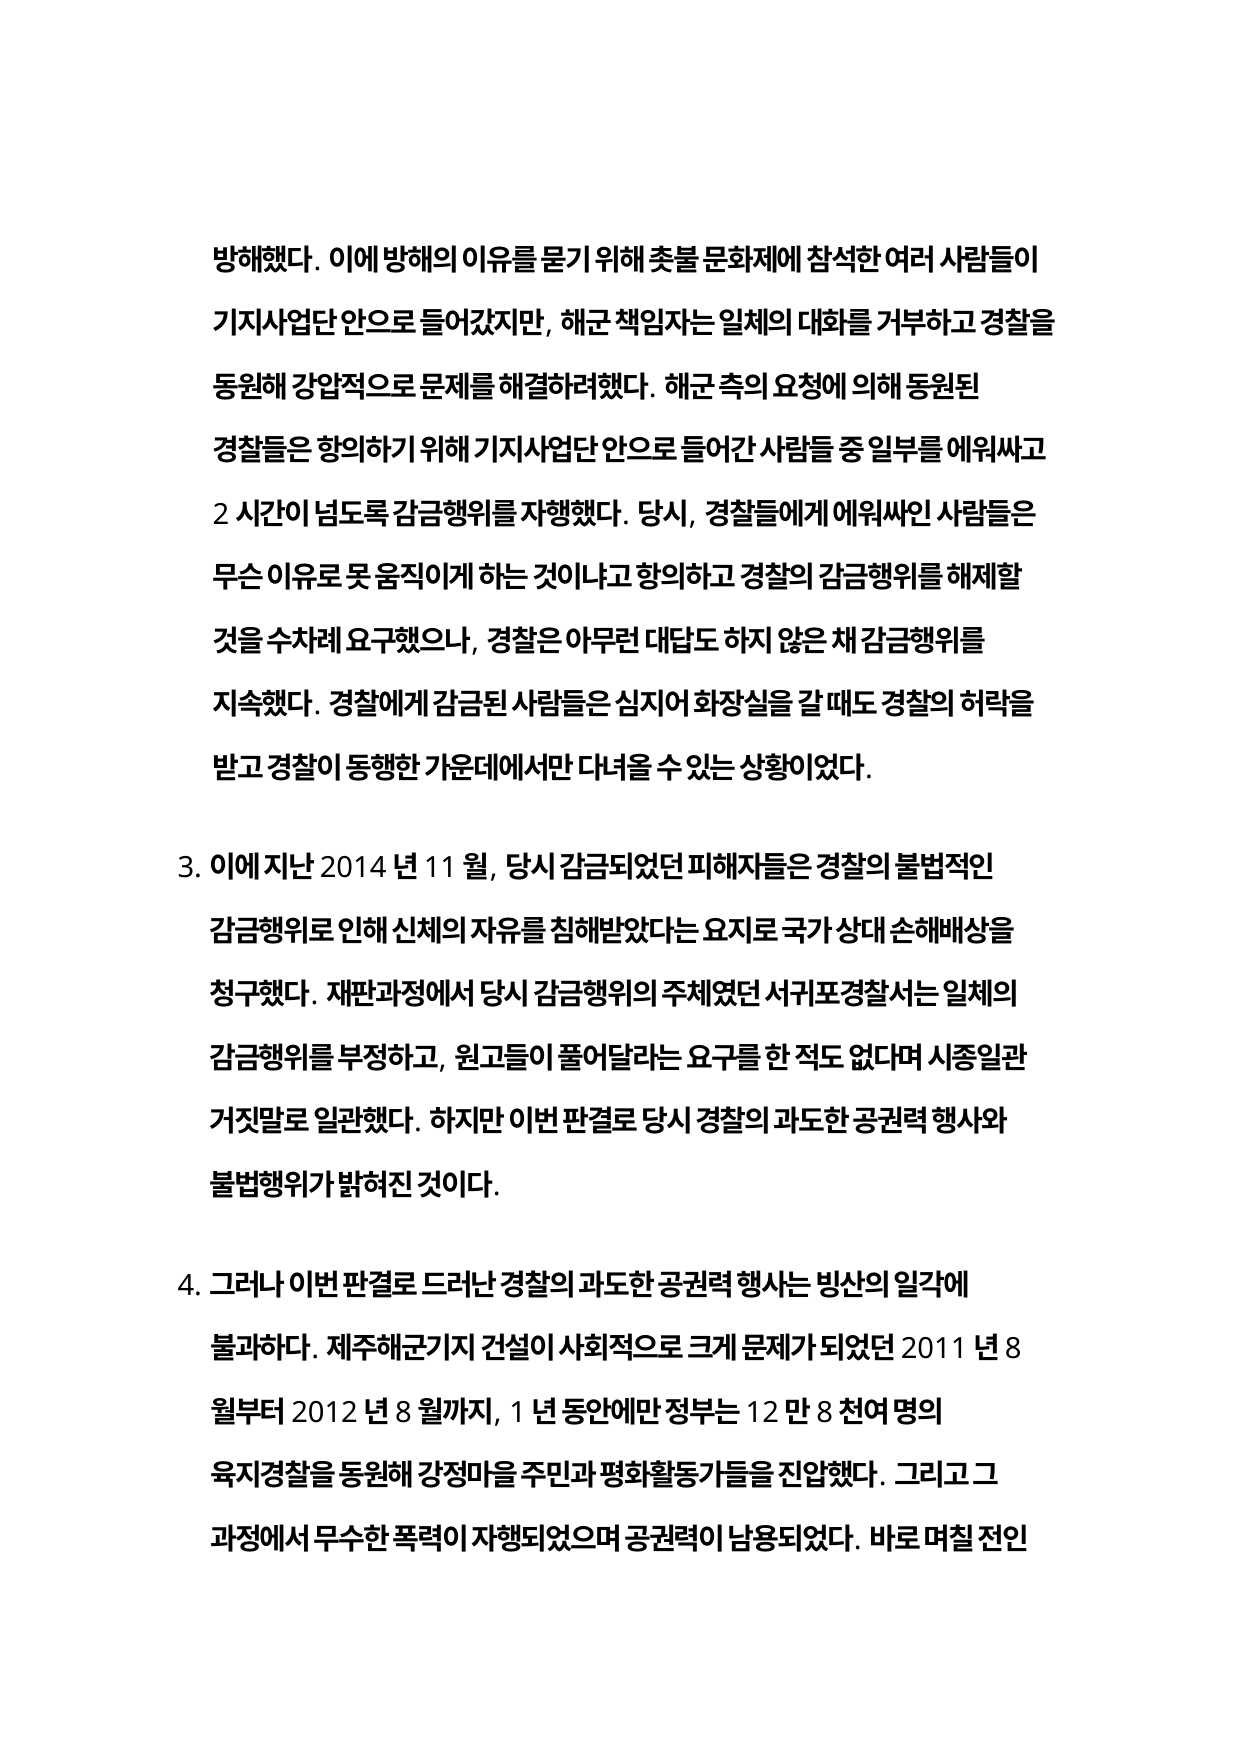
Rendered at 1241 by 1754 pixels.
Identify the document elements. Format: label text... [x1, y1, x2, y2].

text 4. 그러나 이번 판결로 드러난 경찰의 과도한 공권력 행사는 빙산의 일각에 불과하다. 제주해군기지 건설이 사회적으로 크게 문제가 되었던 2011년 8월부터 2012년 8월까지, 1년 동안에만 정부는 12만 8천여 명의 육지경찰을 동원해 강정마을 주민과 평화활동가들을 진압했다. 그리고 그 과정에서 무수한 폭력이 자행되었으며 공권력이 남용되었다. 바로 며칠 전인 [177, 1261, 1063, 1558]
text 방해했다. 이에 방해의 이유를 묻기 위해 촛불 문화제에 참석한 여러 사람들이 기지사업단 안으로 들어갔지만, 해군 책임자는 일체의 대화를 거부하고 경찰을 동원해 강압적으로 문제를 해결하려했다. 해군 측의 요청에 의해 동원된 경찰들은 항의하기 위해 기지사업단 안으로 들어간 사람들 중 일부를 에워싸고 2시간이 넘도록 감금행위를 자행했다. 당시, 경찰들에게 에워싸인 사람들은 무슨 이유로 못 움직이게 하는 것이냐고 항의하고 경찰의 감금행위를 해제할 것을 수차례 요구했으나, 경찰은 아무런 대답도 하지 않은 채 감금행위를 지속했다. 경찰에게 감금된 사람들은 심지어 화장실을 갈 때도 경찰의 허락을 받고 경찰이 동행한 가운데에서만 다녀올 수 있는 상황이었다. [177, 236, 1063, 787]
text 3. 이에 지난 2014년 11월, 당시 감금되었던 피해자들은 경찰의 불법적인 감금행위로 인해 신체의 자유를 침해받았다는 요지로 국가 상대 손해배상을 청구했다. 재판과정에서 당시 감금행위의 주체였던 서귀포경찰서는 일체의 감금행위를 부정하고, 원고들이 풀어달라는 요구를 한 적도 없다며 시종일관 거짓말로 일관했다. 하지만 이번 판결로 당시 경찰의 과도한 공권력 행사와 불법행위가 밝혀진 것이다. [177, 844, 1063, 1204]
